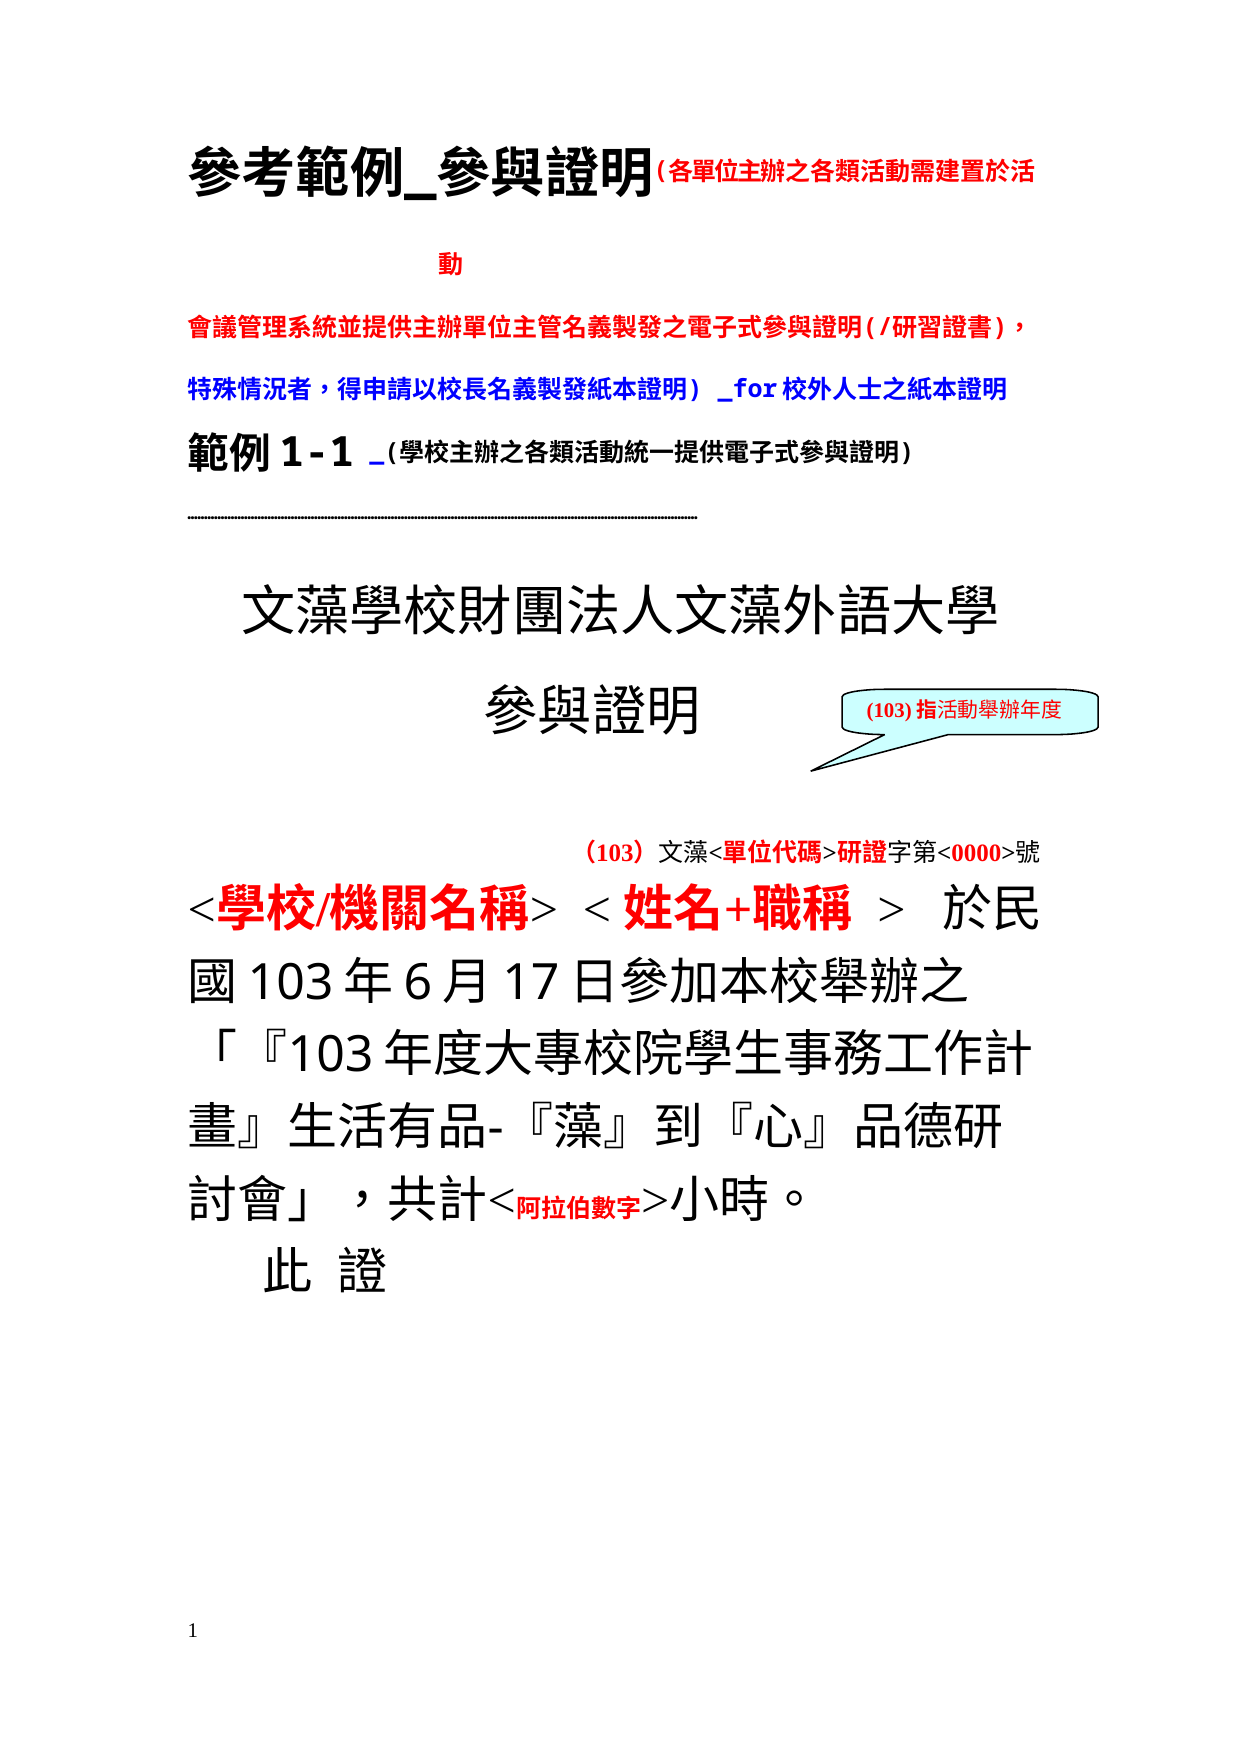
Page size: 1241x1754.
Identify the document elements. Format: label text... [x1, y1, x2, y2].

text <學校/機關名稱> < 姓名+職稱 > 於民國103年6月17日參加本校舉辦之「『103年度大專校院學生事務工作計畫』生活有品-『藻』到『心』品德研討會」，共計<阿拉伯數字>小時。 [187, 869, 1053, 1232]
text 參考範例_參與證明(各單位主辦之各類活動需建置於活動 [187, 96, 1053, 284]
text 此 證 [187, 1232, 1053, 1304]
text ……………………………………………………………………………………………………………………………………… [187, 471, 1053, 534]
text 文藻學校財團法人文藻外語大學 [187, 534, 1053, 659]
text 範例1-1 _(學校主辦之各類活動統一提供電子式參與證明) [187, 409, 1053, 471]
text 會議管理系統並提供主辦單位主管名義製發之電子式參與證明(/研習證書)，特殊情況者，得申請以校長名義製發紙本證明) _for校外人士之紙本證明 [187, 284, 1053, 409]
text 參與證明 [237, 659, 1053, 749]
text （103）文藻<單位代碼>研證字第<0000>號 [187, 832, 1053, 869]
